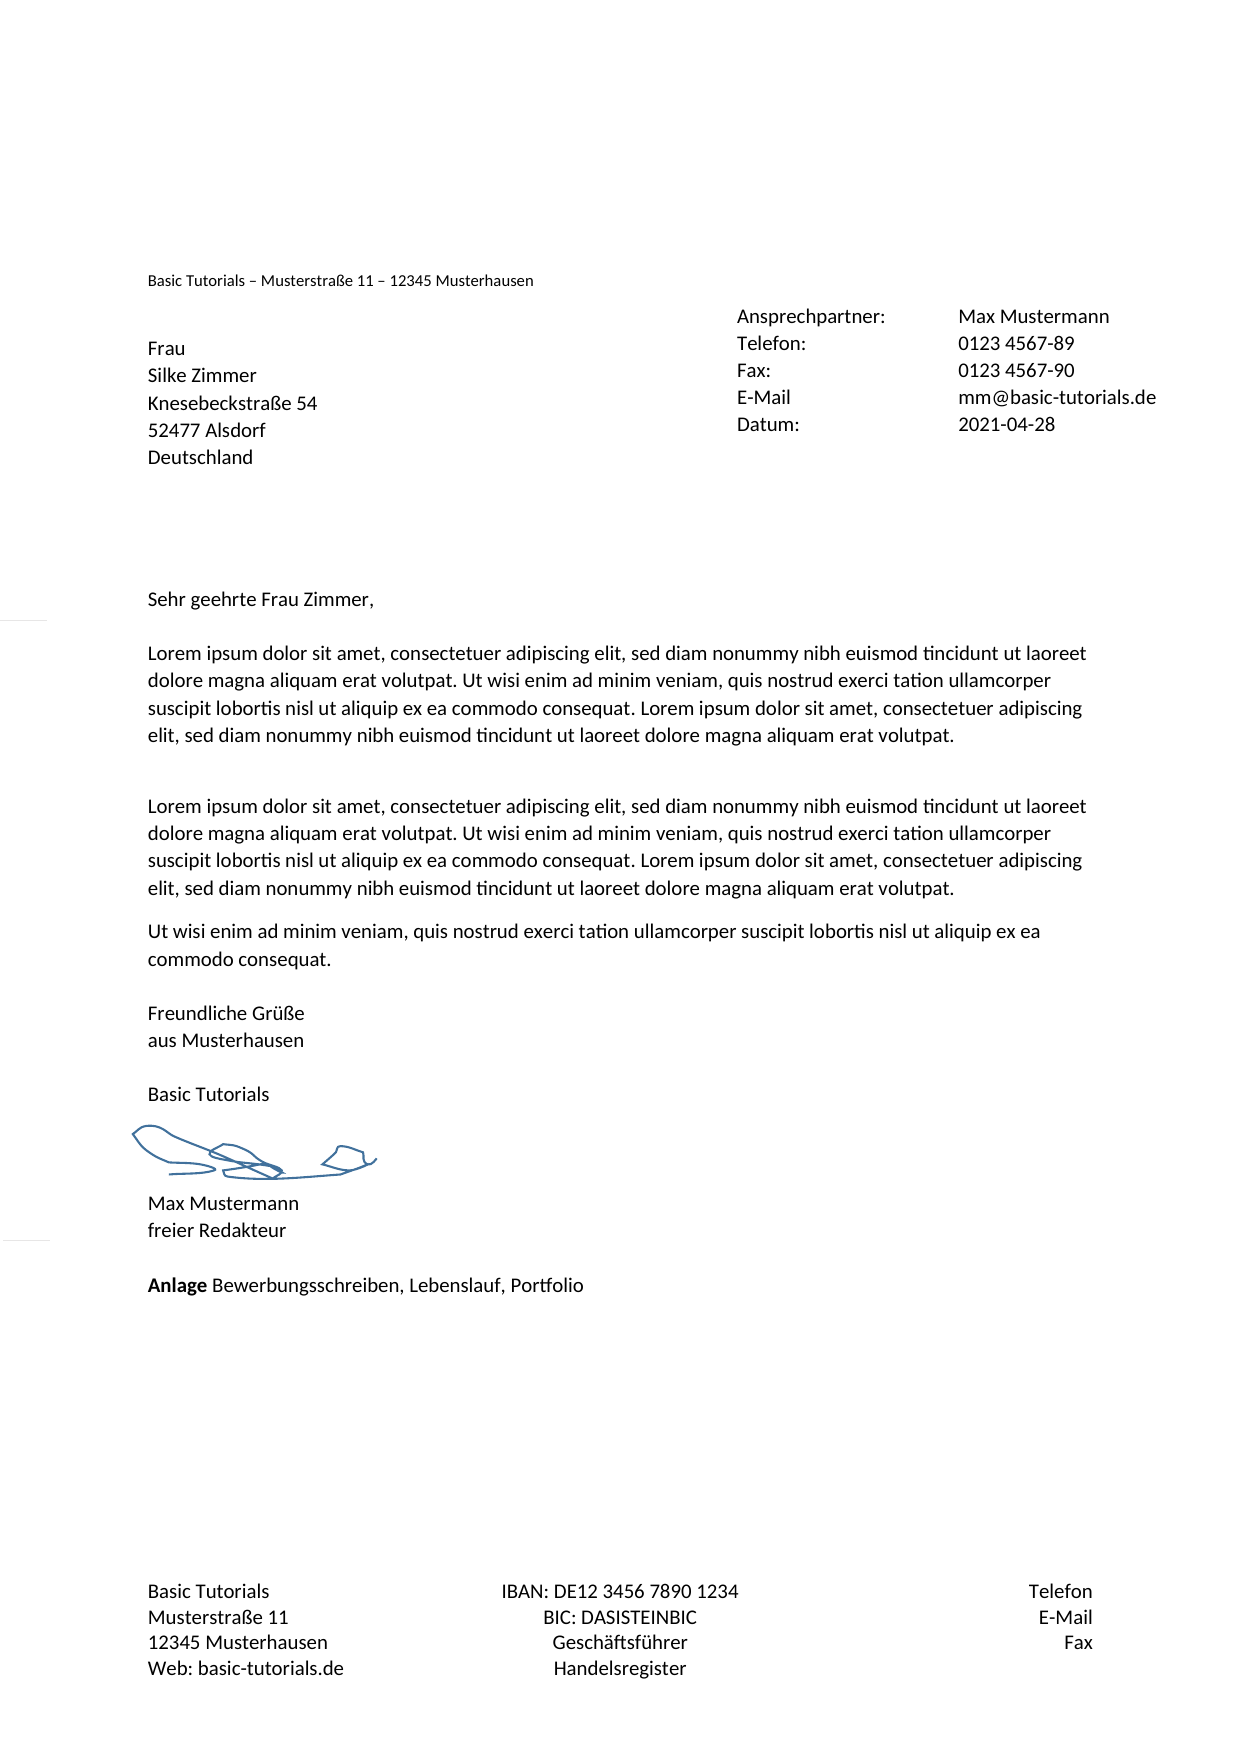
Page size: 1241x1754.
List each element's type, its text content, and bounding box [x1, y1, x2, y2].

text Ut wisi enim ad minim veniam, quis nostrud exerci tation ullamcorper suscipit lobortis nisl ut aliquip ex ea commodo consequat. Freundliche Grüße aus Musterhausen Basic Tutorials Max Mustermann freier Redakteur Anlage Bewerbungsschreiben, Lebenslauf, Portfolio [148, 918, 1093, 1297]
text Leerzeile [148, 74, 1093, 99]
text [722, 295, 1173, 466]
text Sehr geehrte Frau Zimmer, Lorem ipsum dolor sit amet, consectetuer adipiscing elit, sed diam nonummy nibh euismod tincidunt ut laoreet dolore magna aliquam erat volutpat. Ut wisi enim ad minim veniam, quis nostrud exerci tation ullamcorper suscipit lobortis nisl ut aliquip ex ea commodo consequat. Lorem ipsum dolor sit amet, consectetuer adipiscing elit, sed diam nonummy nibh euismod tincidunt ut laoreet dolore magna aliquam erat volutpat. [148, 586, 1093, 747]
text Ansprechpartner: Max Mustermann Telefon: 0123 4567-89 Fax: 0123 4567-90 E-Mail mm@basic-tutorials.de Datum: 2021-04-28 [737, 303, 1158, 437]
text Leerzeile [148, 542, 1093, 568]
text Zusatz- und Vermerkzone Zusatz- und Vermerkzone Zusatz- und Vermerkzone Zusatz- und Vermerkzone Basic Tutorials – Musterstraße 11 – 12345 Musterhausen [148, 161, 1093, 290]
text Lorem ipsum dolor sit amet, consectetuer adipiscing elit, sed diam nonummy nibh euismod tincidunt ut laoreet dolore magna aliquam erat volutpat. Ut wisi enim ad minim veniam, quis nostrud exerci tation ullamcorper suscipit lobortis nisl ut aliquip ex ea commodo consequat. Lorem ipsum dolor sit amet, consectetuer adipiscing elit, sed diam nonummy nibh euismod tincidunt ut laoreet dolore magna aliquam erat volutpat. [148, 766, 1093, 900]
text Anschriftzone Frau Silke Zimmer Knesebeckstraße 54 52477 Alsdorf Deutschland Leerzeile [148, 308, 1093, 524]
text Leerzeile [148, 118, 1093, 143]
